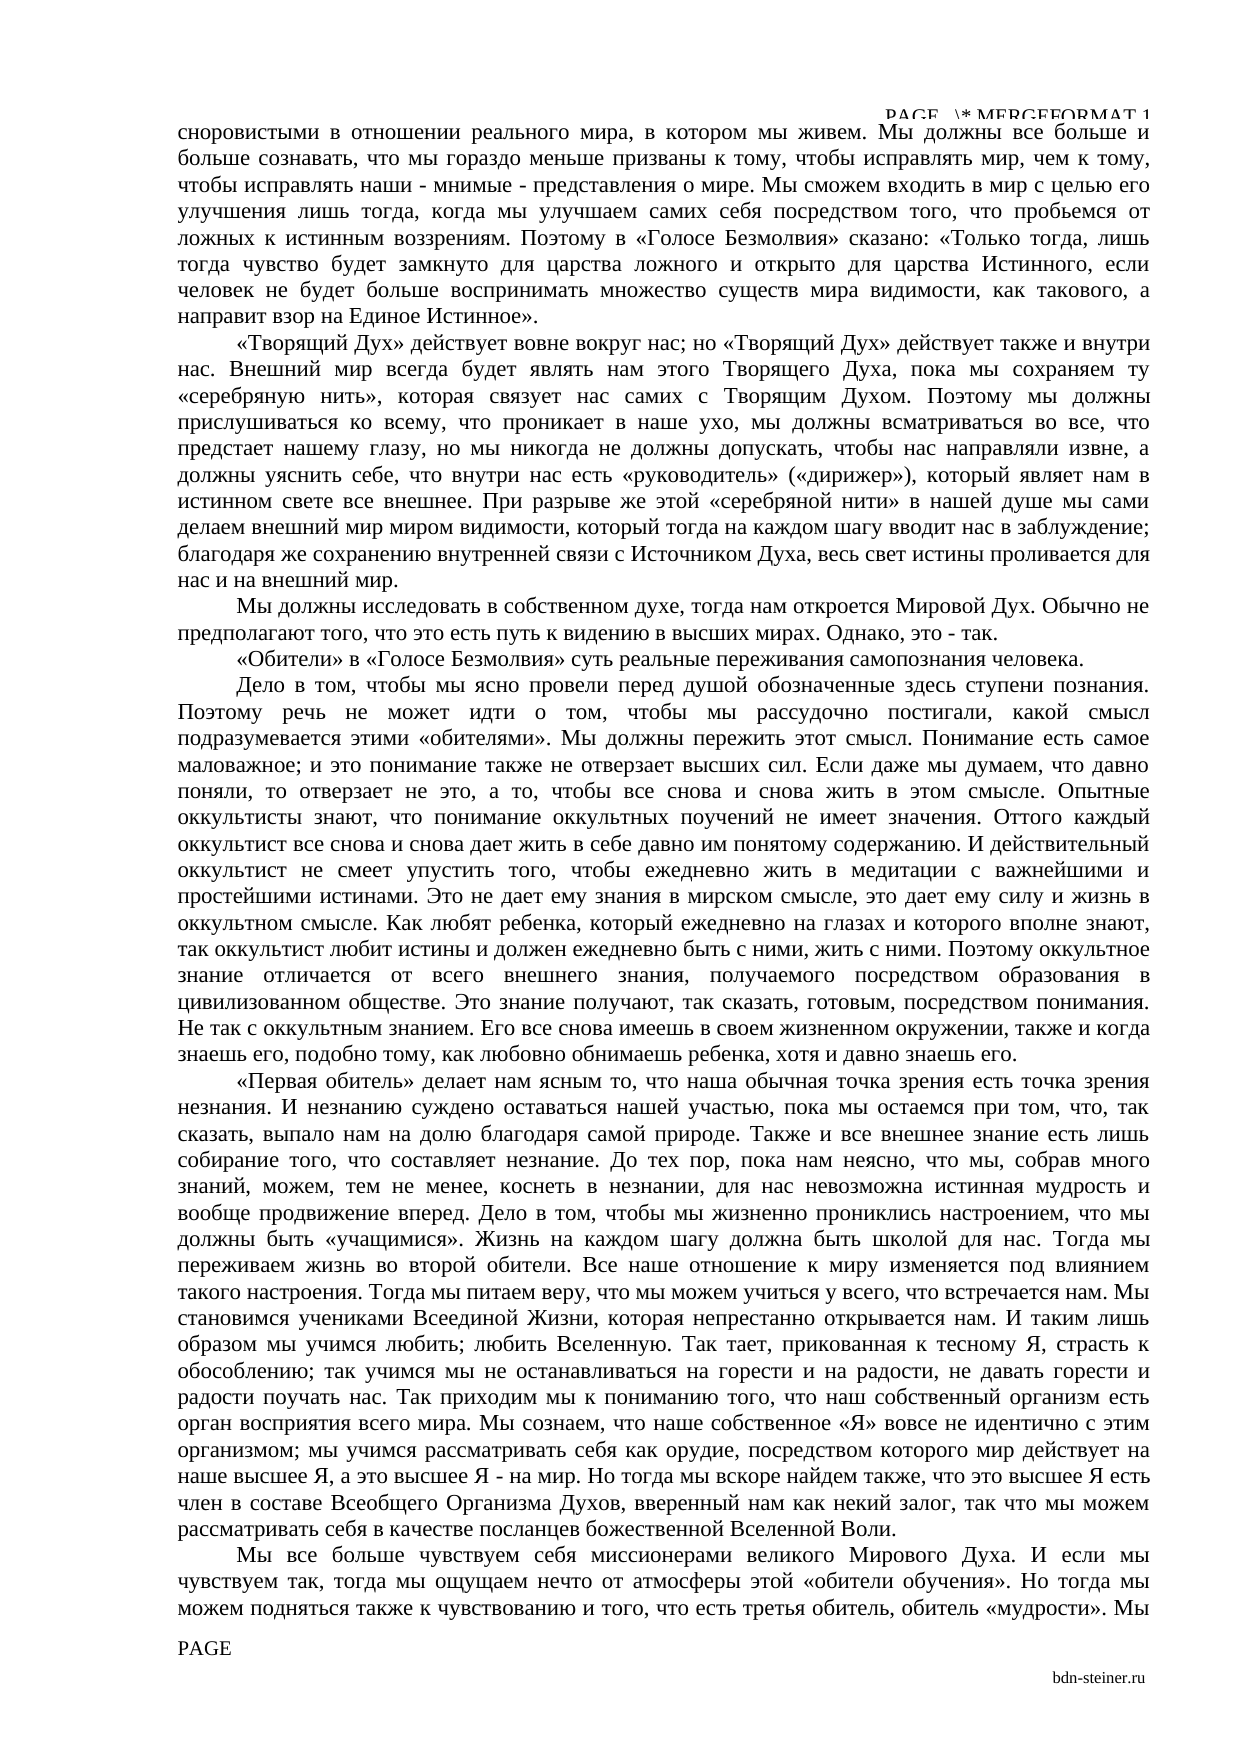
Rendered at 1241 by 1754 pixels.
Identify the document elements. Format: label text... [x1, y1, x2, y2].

text сноровистыми в отношении реального мира, в котором мы живем. Мы должны все больше и больше сознавать, что мы гораздо меньше призваны к тому, чтобы исправлять мир, чем к тому, чтобы исправлять наши - мнимые - представления о мире. Мы сможем входить в мир с целью его улучшения лишь тогда, когда мы улучшаем самих себя посредством того, что пробьемся от ложных к истинным воззрениям. Поэтому в «Голосе Безмолвия» сказано: «Только тогда, лишь тогда чувство будет замкнуто для царства ложного и открыто для царства Истинного, если человек не будет больше воспринимать множество существ мира видимости, как такового, а направит взор на Единое Истинное». [177, 118, 1152, 329]
text Мы должны исследовать в собственном духе, тогда нам откроется Мировой Дух. Обычно не предполагают того, что это есть путь к видению в высших мирах. Однако, это - так. [177, 592, 1152, 645]
text Дело в том, чтобы мы ясно провели перед душой обозначенные здесь ступени познания. Поэтому речь не может идти о том, чтобы мы рассудочно постигали, какой смысл подразумевается этими «обителями». Мы должны пережить этот смысл. Понимание есть самое маловажное; и это понимание также не отверзает высших сил. Если даже мы думаем, что давно поняли, то отверзает не это, а то, чтобы все снова и снова жить в этом смысле. Опытные оккультисты знают, что понимание оккультных поучений не имеет значения. Оттого каждый оккультист все снова и снова дает жить в себе давно им понятому содержанию. И действительный оккультист не смеет упустить того, чтобы ежедневно жить в медитации с важнейшими и простейшими истинами. Это не дает ему знания в мирском смысле, это дает ему силу и жизнь в оккультном смысле. Как любят ребенка, который ежедневно на глазах и которого вполне знают, так оккультист любит истины и должен ежедневно быть с ними, жить с ними. Поэтому оккультное знание отличается от всего внешнего знания, получаемого посредством образования в цивилизованном обществе. Это знание получают, так сказать, готовым, посредством понимания. Не так с оккультным знанием. Его все снова имеешь в своем жизненном окружении, также и когда знаешь его, подобно тому, как любовно обнимаешь ребенка, хотя и давно знаешь его. [177, 672, 1152, 1067]
text «Первая обитель» делает нам ясным то, что наша обычная точка зрения есть точка зрения незнания. И незнанию суждено оставаться нашей участью, пока мы остаемся при том, что, так сказать, выпало нам на долю благодаря самой природе. Также и все внешнее знание есть лишь собирание того, что составляет незнание. До тех пор, пока нам неясно, что мы, собрав много знаний, можем, тем не менее, коснеть в незнании, для нас невозможна истинная мудрость и вообще продвижение вперед. Дело в том, чтобы мы жизненно прониклись настроением, что мы должны быть «учащимися». Жизнь на каждом шагу должна быть школой для нас. Тогда мы переживаем жизнь во второй обители. Все наше отношение к миру изменяется под влиянием такого настроения. Тогда мы питаем веру, что мы можем учиться у всего, что встречается нам. Мы становимся учениками Всеединой Жизни, которая непрестанно открывается нам. И таким лишь образом мы учимся любить; любить Вселенную. Так тает, прикованная к тесному Я, страсть к обособлению; так учимся мы не останавливаться на горести и на радости, не давать горести и радости поучать нас. Так приходим мы к пониманию того, что наш собственный организм есть орган восприятия всего мира. Мы сознаем, что наше собственное «Я» вовсе не идентично с этим организмом; мы учимся рассматривать себя как орудие, посредством которого мир действует на наше высшее Я, а это высшее Я - на мир. Но тогда мы вскоре найдем также, что это высшее Я есть член в составе Всеобщего Организма Духов, вверенный нам как некий залог, так что мы можем рассматривать себя в качестве посланцев божественной Вселенной Воли. [177, 1067, 1152, 1541]
text «Творящий Дух» действует вовне вокруг нас; но «Творящий Дух» действует также и внутри нас. Внешний мир всегда будет являть нам этого Творящего Духа, пока мы сохраняем ту «серебряную нить», которая связует нас самих с Творящим Духом. Поэтому мы должны прислушиваться ко всему, что проникает в наше ухо, мы должны всматриваться во все, что предстает нашему глазу, но мы никогда не должны допускать, чтобы нас направляли извне, а должны уяснить себе, что внутри нас есть «руководитель» («дирижер»), который являет нам в истинном свете все внешнее. При разрыве же этой «серебряной нити» в нашей душе мы сами делаем внешний мир миром видимости, который тогда на каждом шагу вводит нас в заблуждение; благодаря же сохранению внутренней связи с Источником Духа, весь свет истины проливается для нас и на внешний мир. [177, 329, 1152, 592]
text «Обители» в «Голосе Безмолвия» суть реальные переживания самопознания человека. [177, 645, 1152, 672]
text Мы все больше чувствуем себя миссионерами великого Мирового Духа. И если мы чувствуем так, тогда мы ощущаем нечто от атмосферы этой «обители обучения». Но тогда мы можем подняться также к чувствованию и того, что есть третья обитель, обитель «мудрости». Мы [177, 1541, 1152, 1620]
